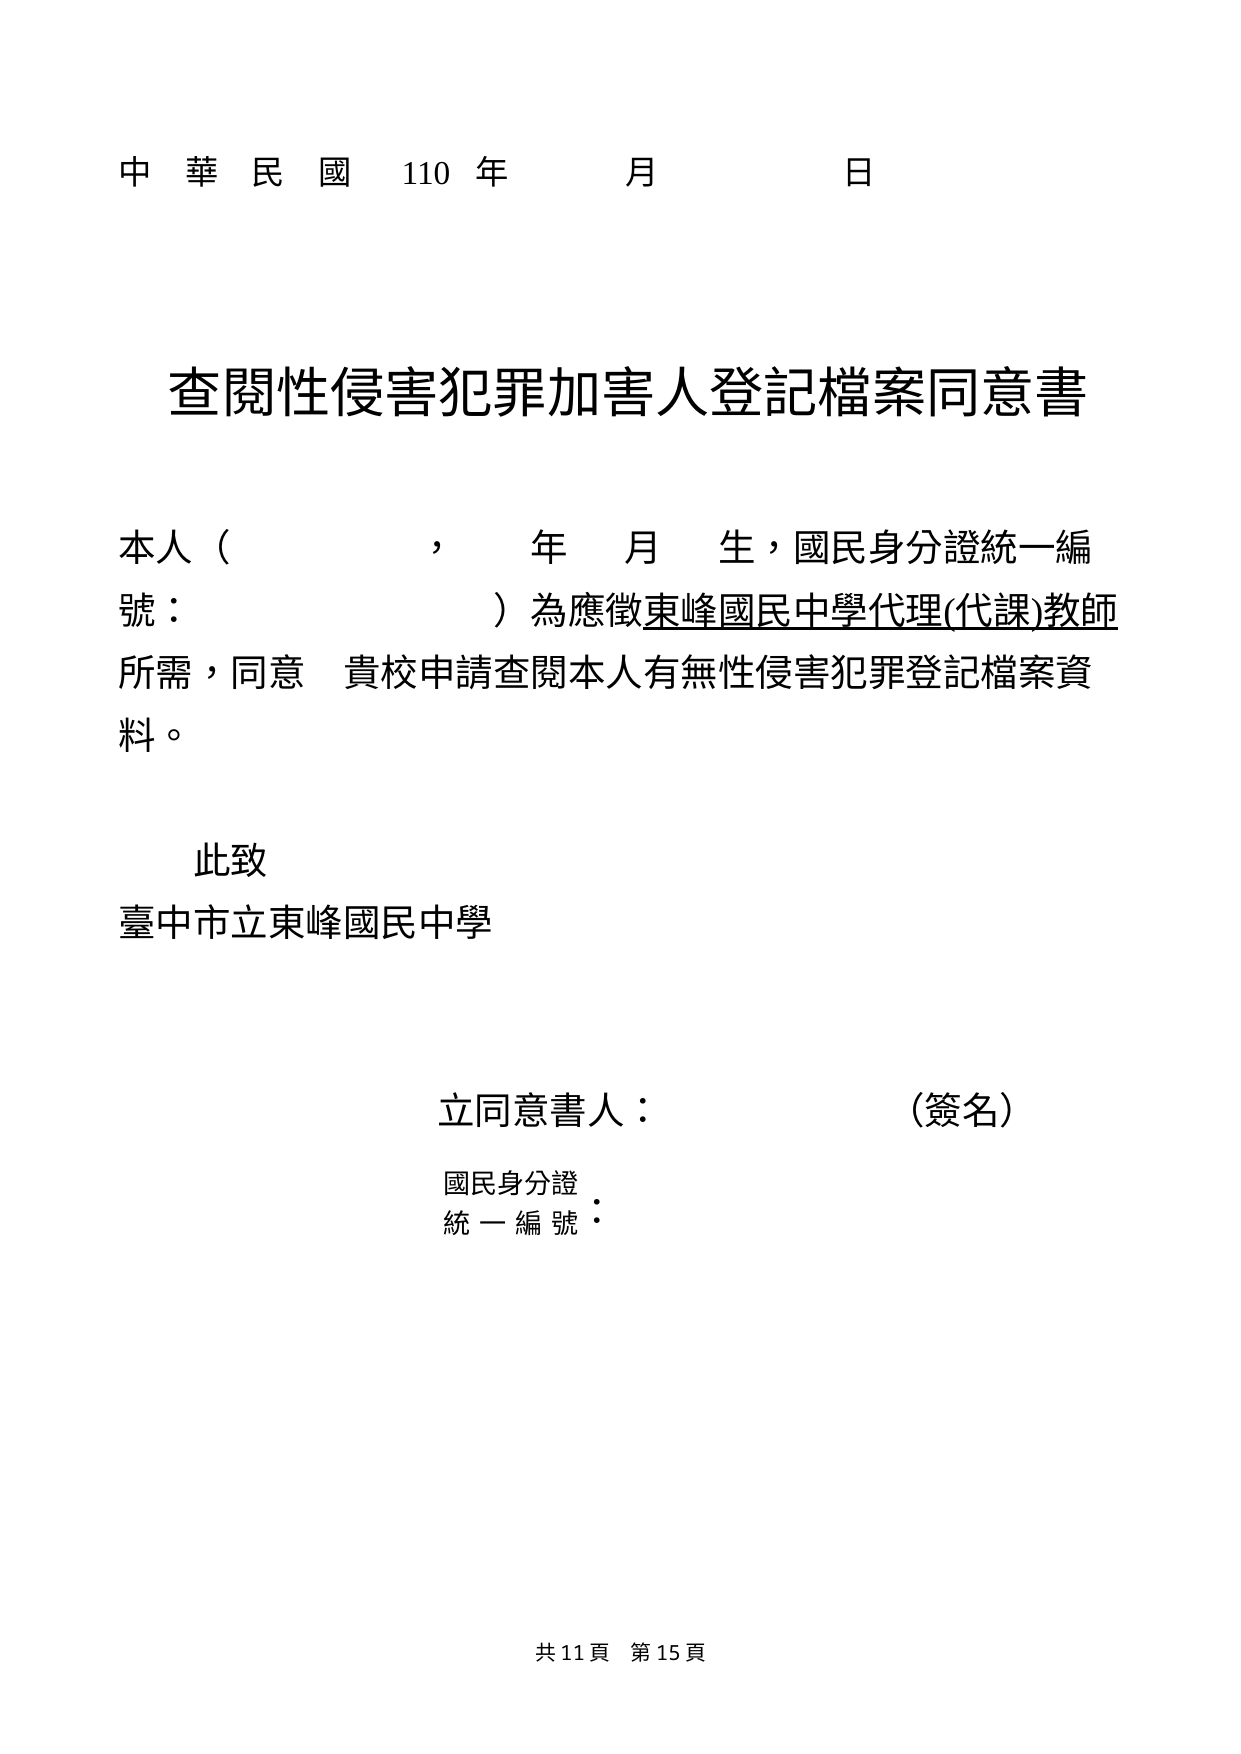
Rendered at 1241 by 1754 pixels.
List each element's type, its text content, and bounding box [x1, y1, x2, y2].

text 此致 [118, 816, 1122, 879]
text 國民身分證統一編號： [118, 1129, 1122, 1254]
text 臺中市立東峰國民中學 [118, 879, 1122, 941]
text 立同意書人： （簽名） [118, 1066, 1122, 1129]
text 查閱性侵害犯罪加害人登記檔案同意書 [118, 316, 1138, 441]
text 本人（ ， 年 月 生，國民身分證統一編號： ）為應徵東峰國民中學代理(代課)教師所需，同意 貴校申請查閱本人有無性侵害犯罪登記檔案資料。 [118, 504, 1122, 754]
text 中 華 民 國 110 年 月 日 [118, 129, 1122, 191]
